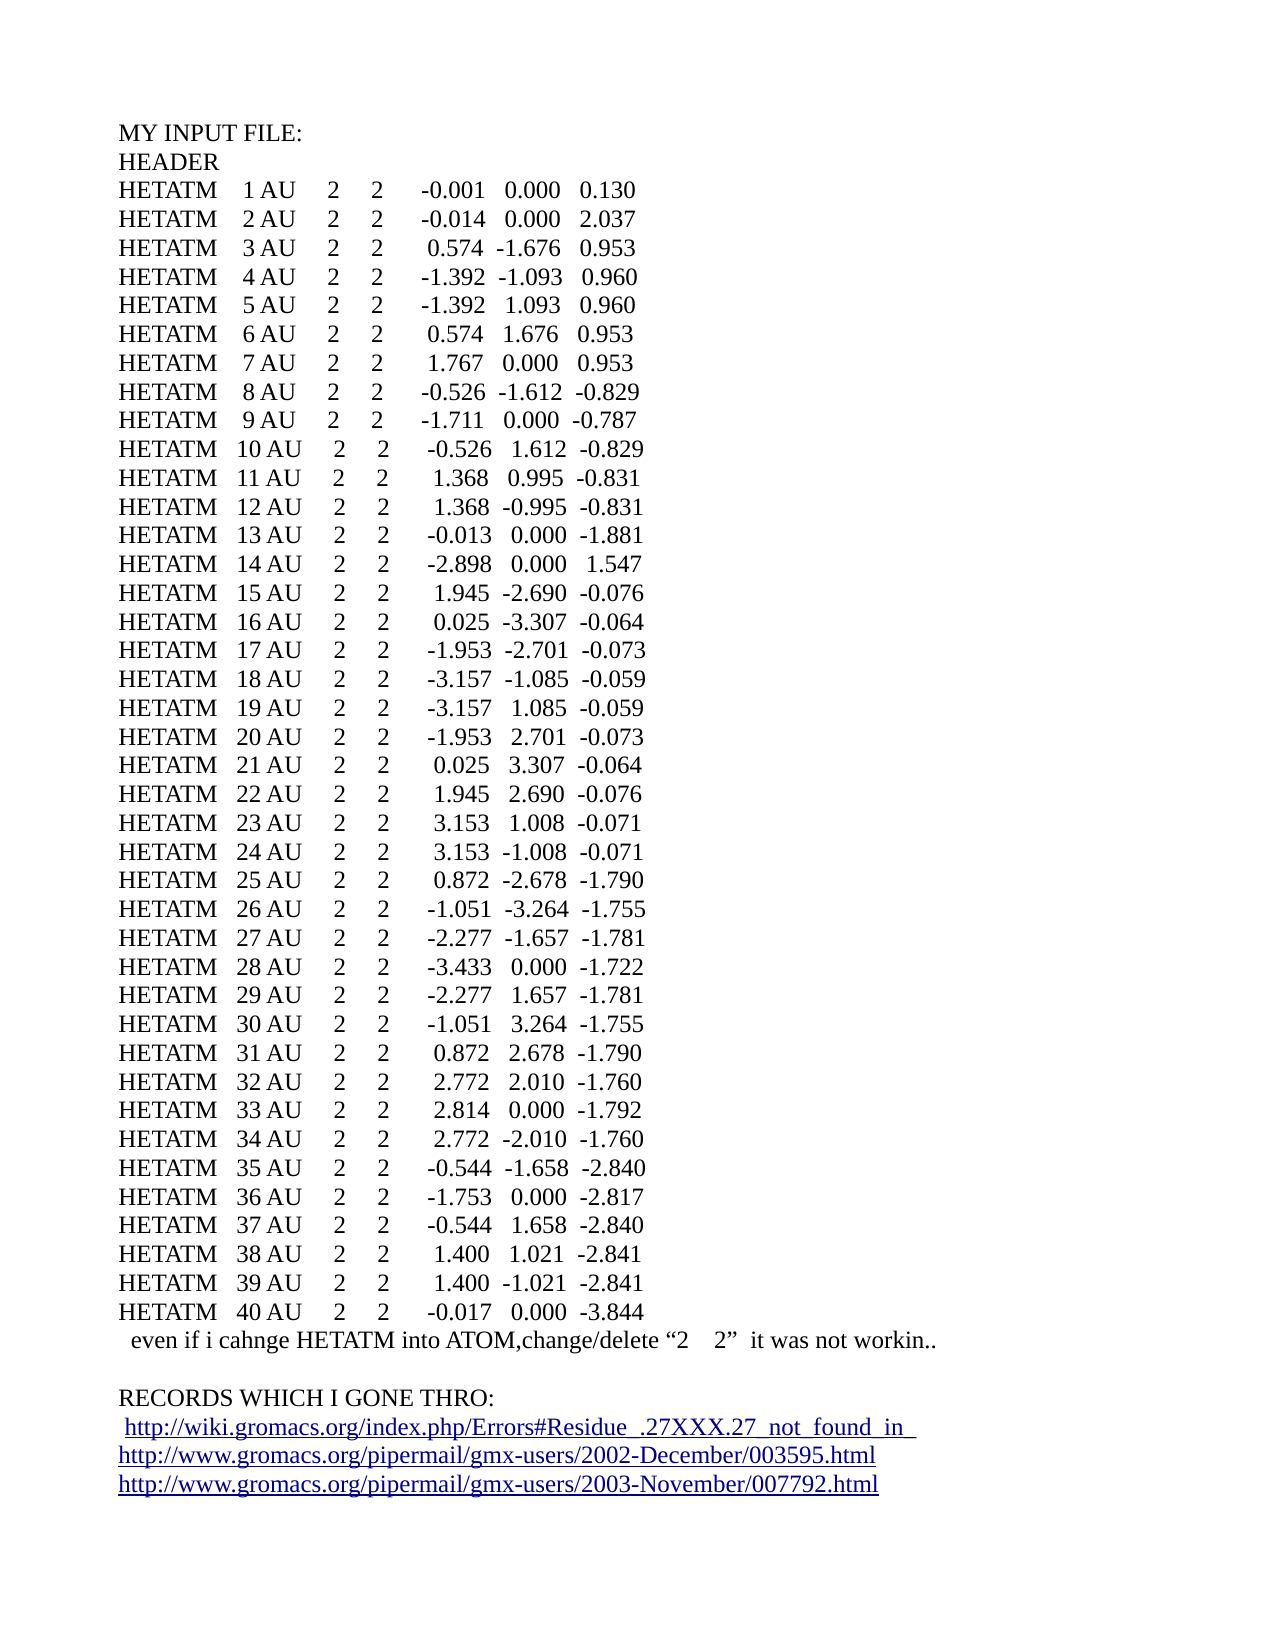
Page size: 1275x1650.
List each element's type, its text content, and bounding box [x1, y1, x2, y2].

text HETATM 1 AU 2 2 -0.001 0.000 0.130 [118, 176, 1157, 204]
text HETATM 34 AU 2 2 2.772 -2.010 -1.760 [118, 1124, 1157, 1153]
text HETATM 22 AU 2 2 1.945 2.690 -0.076 [118, 779, 1157, 808]
text HETATM 40 AU 2 2 -0.017 0.000 -3.844 [118, 1297, 1157, 1326]
text http://www.gromacs.org/pipermail/gmx-users/2003-November/007792.html [118, 1469, 1157, 1498]
text even if i cahnge HETATM into ATOM,change/delete “2 2” it was not workin.. [118, 1326, 1157, 1354]
text HETATM 32 AU 2 2 2.772 2.010 -1.760 [118, 1067, 1157, 1096]
text HETATM 26 AU 2 2 -1.051 -3.264 -1.755 [118, 894, 1157, 923]
text HETATM 21 AU 2 2 0.025 3.307 -0.064 [118, 751, 1157, 779]
text HETATM 20 AU 2 2 -1.953 2.701 -0.073 [118, 722, 1157, 751]
text HETATM 24 AU 2 2 3.153 -1.008 -0.071 [118, 837, 1157, 866]
text HETATM 25 AU 2 2 0.872 -2.678 -1.790 [118, 866, 1157, 894]
text HETATM 12 AU 2 2 1.368 -0.995 -0.831 [118, 492, 1157, 521]
text HETATM 14 AU 2 2 -2.898 0.000 1.547 [118, 549, 1157, 578]
text HETATM 13 AU 2 2 -0.013 0.000 -1.881 [118, 521, 1157, 549]
text HETATM 6 AU 2 2 0.574 1.676 0.953 [118, 319, 1157, 348]
text HETATM 16 AU 2 2 0.025 -3.307 -0.064 [118, 607, 1157, 636]
text HETATM 10 AU 2 2 -0.526 1.612 -0.829 [118, 434, 1157, 463]
text HETATM 31 AU 2 2 0.872 2.678 -1.790 [118, 1038, 1157, 1067]
text HETATM 36 AU 2 2 -1.753 0.000 -2.817 [118, 1182, 1157, 1211]
text HETATM 23 AU 2 2 3.153 1.008 -0.071 [118, 808, 1157, 837]
text HETATM 18 AU 2 2 -3.157 -1.085 -0.059 [118, 664, 1157, 693]
text HETATM 35 AU 2 2 -0.544 -1.658 -2.840 [118, 1153, 1157, 1182]
text HETATM 2 AU 2 2 -0.014 0.000 2.037 [118, 204, 1157, 233]
text HETATM 7 AU 2 2 1.767 0.000 0.953 [118, 348, 1157, 377]
text HETATM 27 AU 2 2 -2.277 -1.657 -1.781 [118, 923, 1157, 952]
text HETATM 30 AU 2 2 -1.051 3.264 -1.755 [118, 1009, 1157, 1038]
text HETATM 33 AU 2 2 2.814 0.000 -1.792 [118, 1096, 1157, 1124]
text HEADER [118, 147, 1157, 176]
text HETATM 5 AU 2 2 -1.392 1.093 0.960 [118, 291, 1157, 319]
text HETATM 11 AU 2 2 1.368 0.995 -0.831 [118, 463, 1157, 492]
text HETATM 37 AU 2 2 -0.544 1.658 -2.840 [118, 1211, 1157, 1239]
text HETATM 19 AU 2 2 -3.157 1.085 -0.059 [118, 693, 1157, 722]
text http://www.gromacs.org/pipermail/gmx-users/2002-December/003595.html [118, 1441, 1157, 1469]
text MY INPUT FILE: [118, 118, 1157, 147]
text HETATM 15 AU 2 2 1.945 -2.690 -0.076 [118, 578, 1157, 607]
text RECORDS WHICH I GONE THRO: [118, 1383, 1157, 1412]
text HETATM 3 AU 2 2 0.574 -1.676 0.953 [118, 233, 1157, 262]
text HETATM 38 AU 2 2 1.400 1.021 -2.841 [118, 1239, 1157, 1268]
text HETATM 17 AU 2 2 -1.953 -2.701 -0.073 [118, 636, 1157, 664]
text HETATM 28 AU 2 2 -3.433 0.000 -1.722 [118, 952, 1157, 981]
text HETATM 29 AU 2 2 -2.277 1.657 -1.781 [118, 981, 1157, 1009]
text HETATM 9 AU 2 2 -1.711 0.000 -0.787 [118, 406, 1157, 434]
text HETATM 39 AU 2 2 1.400 -1.021 -2.841 [118, 1268, 1157, 1297]
text HETATM 4 AU 2 2 -1.392 -1.093 0.960 [118, 262, 1157, 291]
text HETATM 8 AU 2 2 -0.526 -1.612 -0.829 [118, 377, 1157, 406]
text http://wiki.gromacs.org/index.php/Errors#Residue_.27XXX.27_not_found_in_ [118, 1412, 1157, 1441]
